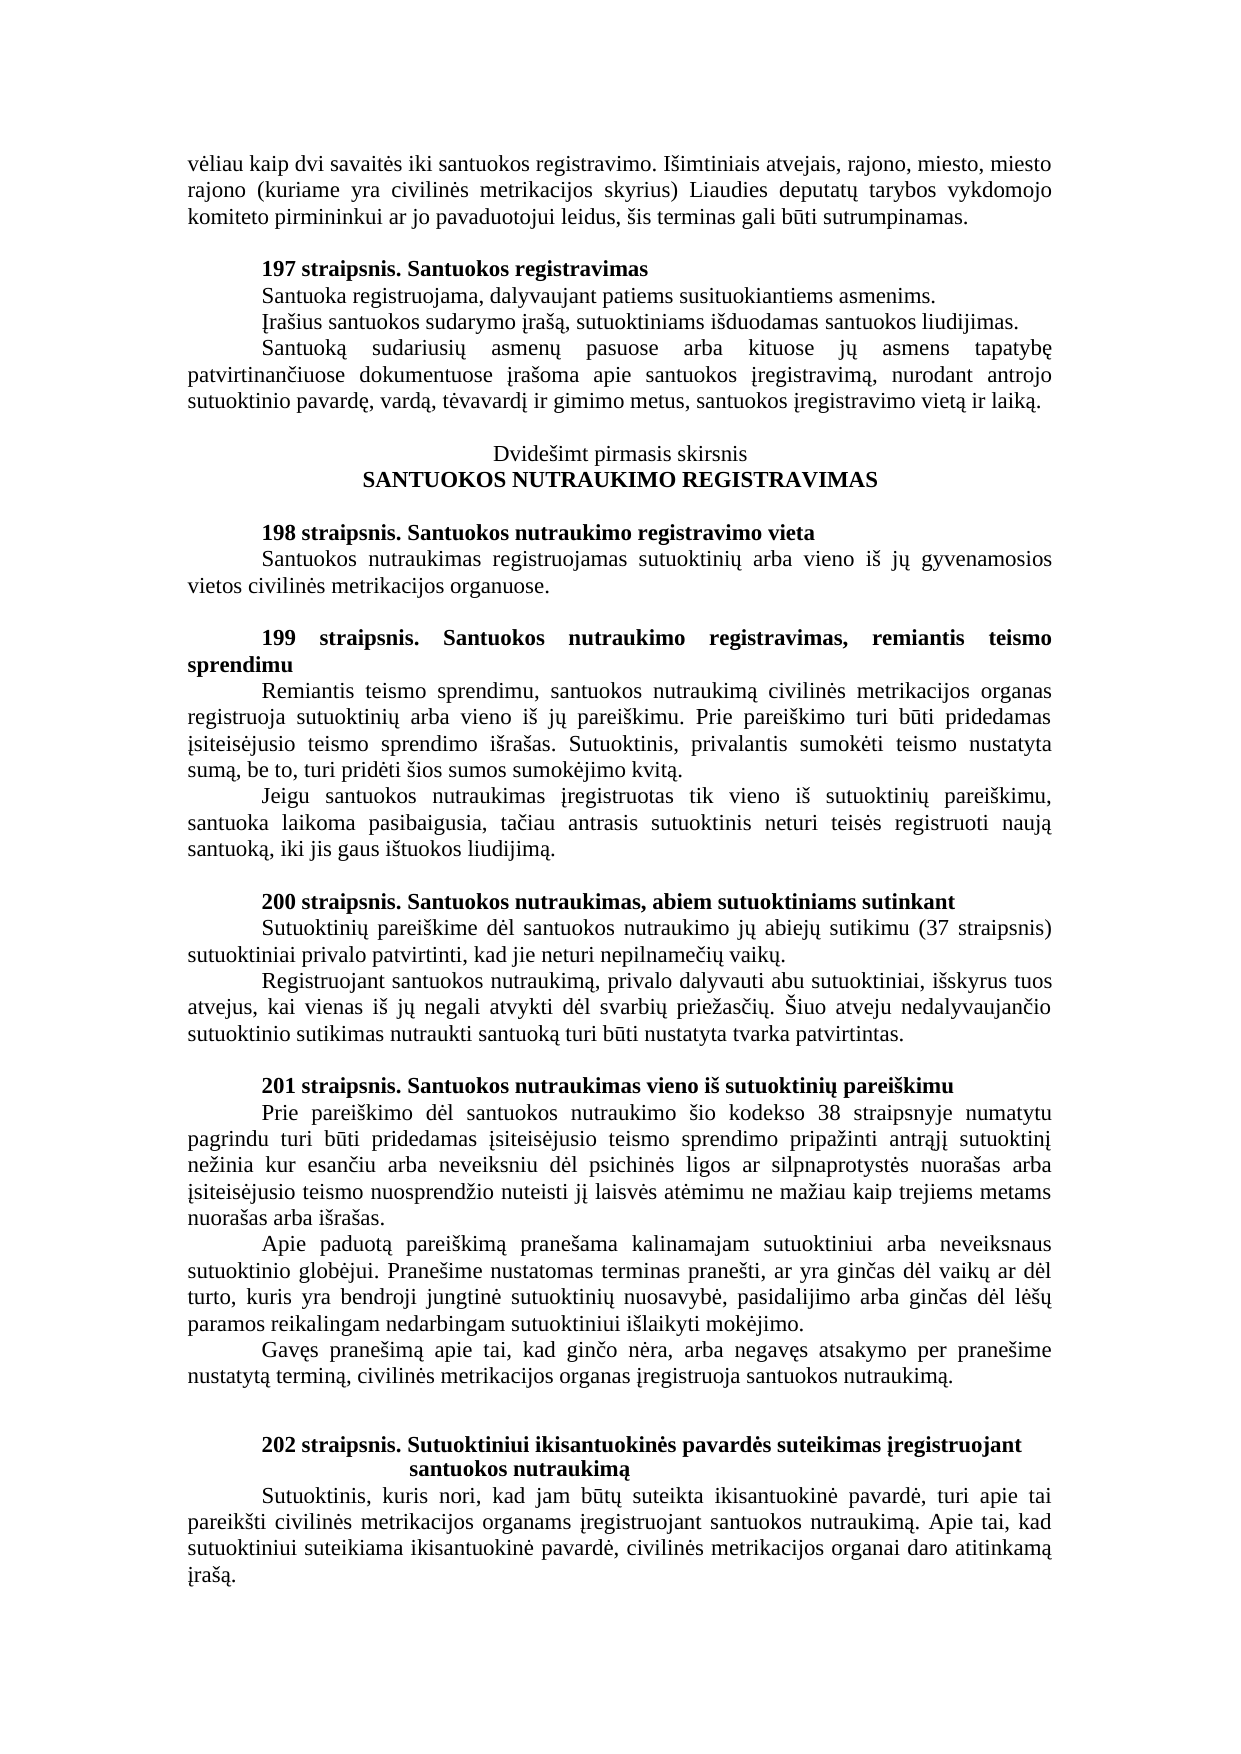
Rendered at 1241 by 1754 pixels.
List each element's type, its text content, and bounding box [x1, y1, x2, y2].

text 199 straipsnis. Santuokos nutraukimo registravimas, remiantis teismo sprendimu [187, 624, 1053, 677]
text Registruojant santuokos nutraukimą, privalo dalyvauti abu sutuoktiniai, išskyrus tuos atvejus, kai vienas iš jų negali atvykti dėl svarbių priežasčių. Šiuo atveju nedalyvaujančio sutuoktinio sutikimas nutraukti santuoką turi būti nustatyta tvarka patvirtintas. [187, 967, 1053, 1046]
text 201 straipsnis. Santuokos nutraukimas vieno iš sutuoktinių pareiškimu [187, 1072, 1053, 1099]
text 198 straipsnis. Santuokos nutraukimo registravimo vieta [187, 519, 1053, 545]
text Prie pareiškimo dėl santuokos nutraukimo šio kodekso 38 straipsnyje numatytu pagrindu turi būti pridedamas įsiteisėjusio teismo sprendimo pripažinti antrąjį sutuoktinį nežinia kur esančiu arba neveiksniu dėl psichinės ligos ar silpnaprotystės nuorašas arba įsiteisėjusio teismo nuosprendžio nuteisti jį laisvės atėmimu ne mažiau kaip trejiems metams nuorašas arba išrašas. [187, 1099, 1053, 1231]
text 197 straipsnis. Santuokos registravimas [187, 255, 1053, 282]
subtitle SANTUOKOS NUTRAUKIMO REGISTRAVIMAS [187, 466, 1053, 493]
text Santuoką sudariusių asmenų pasuose arba kituose jų asmens tapatybę patvirtinančiuose dokumentuose įrašoma apie santuokos įregistravimą, nurodant antrojo sutuoktinio pavardę, vardą, tėvavardį ir gimimo metus, santuokos įregistravimo vietą ir laiką. [187, 334, 1053, 413]
text Jeigu santuokos nutraukimas įregistruotas tik vieno iš sutuoktinių pareiškimu, santuoka laikoma pasibaigusia, tačiau antrasis sutuoktinis neturi teisės registruoti naują santuoką, iki jis gaus ištuokos liudijimą. [187, 782, 1053, 862]
text Santuoka registruojama, dalyvaujant patiems susituokiantiems asmenims. [187, 282, 1053, 308]
text vėliau kaip dvi savaitės iki santuokos registravimo. Išimtiniais atvejais, rajono, miesto, miesto rajono (kuriame yra civilinės metrikacijos skyrius) Liaudies deputatų tarybos vykdomojo komiteto pirmininkui ar jo pavaduotojui leidus, šis terminas gali būti sutrumpinamas. [187, 150, 1053, 229]
text Įrašius santuokos sudarymo įrašą, sutuoktiniams išduodamas santuokos liudijimas. [187, 308, 1053, 334]
text Apie paduotą pareiškimą pranešama kalinamajam sutuoktiniui arba neveiksnaus sutuoktinio globėjui. Pranešime nustatomas terminas pranešti, ar yra ginčas dėl vaikų ar dėl turto, kuris yra bendroji jungtinė sutuoktinių nuosavybė, pasidalijimo arba ginčas dėl lėšų paramos reikalingam nedarbingam sutuoktiniui išlaikyti mokėjimo. [187, 1231, 1053, 1336]
text Sutuoktinis, kuris nori, kad jam būtų suteikta ikisantuokinė pavardė, turi apie tai pareikšti civilinės metrikacijos organams įregistruojant santuokos nutraukimą. Apie tai, kad sutuoktiniui suteikiama ikisantuokinė pavardė, civilinės metrikacijos organai daro atitinkamą įrašą. [187, 1482, 1053, 1587]
text Dvidešimt pirmasis skirsnis [187, 440, 1053, 466]
text Gavęs pranešimą apie tai, kad ginčo nėra, arba negavęs atsakymo per pranešime nustatytą terminą, civilinės metrikacijos organas įregistruoja santuokos nutraukimą. [187, 1336, 1053, 1389]
text 202 straipsnis. Sutuoktiniui ikisantuokinės pavardės suteikimas įregistruojant santuokos nutraukimą [261, 1434, 1053, 1482]
text Sutuoktinių pareiškime dėl santuokos nutraukimo jų abiejų sutikimu (37 straipsnis) sutuoktiniai privalo patvirtinti, kad jie neturi nepilnamečių vaikų. [187, 914, 1053, 967]
text 200 straipsnis. Santuokos nutraukimas, abiem sutuoktiniams sutinkant [187, 888, 1053, 914]
text Santuokos nutraukimas registruojamas sutuoktinių arba vieno iš jų gyvenamosios vietos civilinės metrikacijos organuose. [187, 545, 1053, 598]
text Remiantis teismo sprendimu, santuokos nutraukimą civilinės metrikacijos organas registruoja sutuoktinių arba vieno iš jų pareiškimu. Prie pareiškimo turi būti pridedamas įsiteisėjusio teismo sprendimo išrašas. Sutuoktinis, privalantis sumokėti teismo nustatyta sumą, be to, turi pridėti šios sumos sumokėjimo kvitą. [187, 677, 1053, 782]
